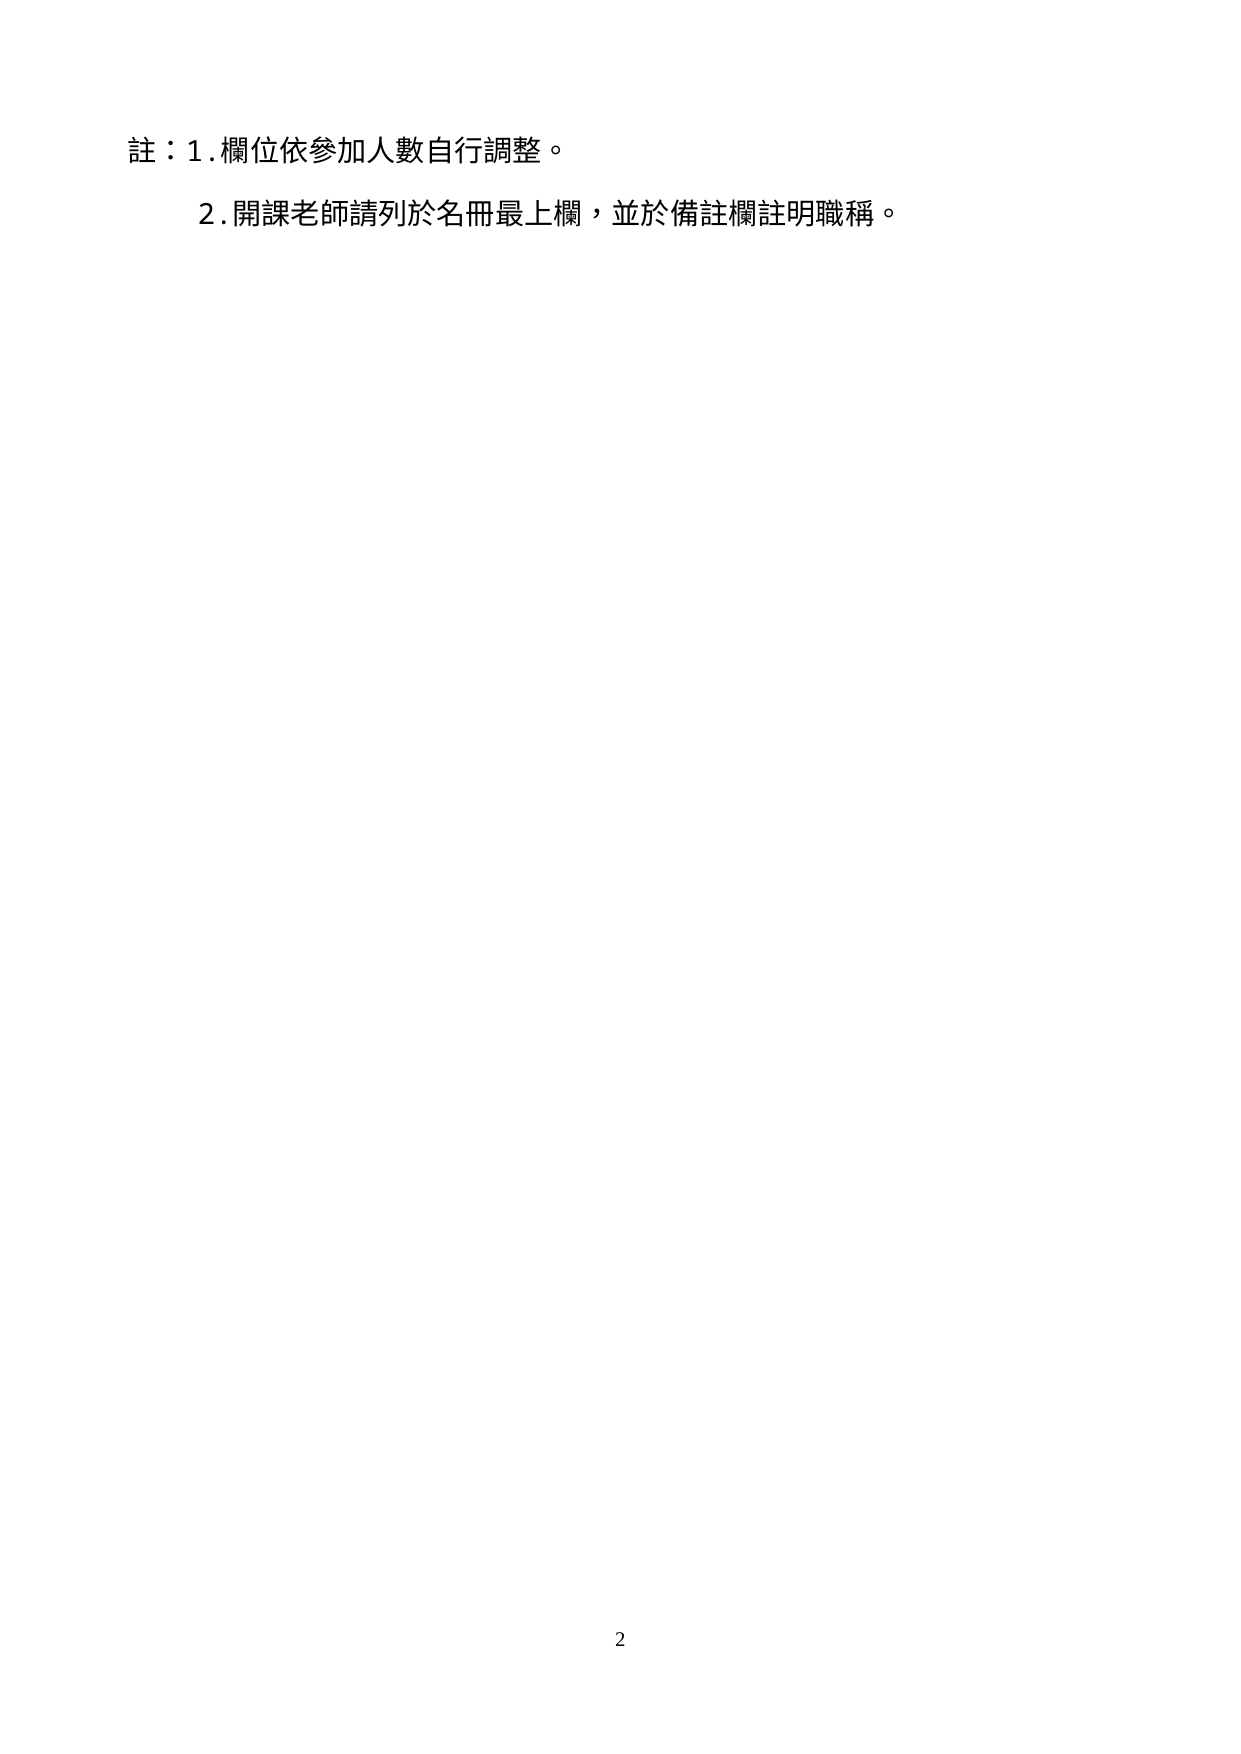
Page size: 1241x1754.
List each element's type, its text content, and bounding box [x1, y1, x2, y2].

text 2.開課老師請列於名冊最上欄，並於備註欄註明職稱。 [102, 170, 1165, 233]
text 註：1.欄位依參加人數自行調整。 [102, 108, 1165, 170]
